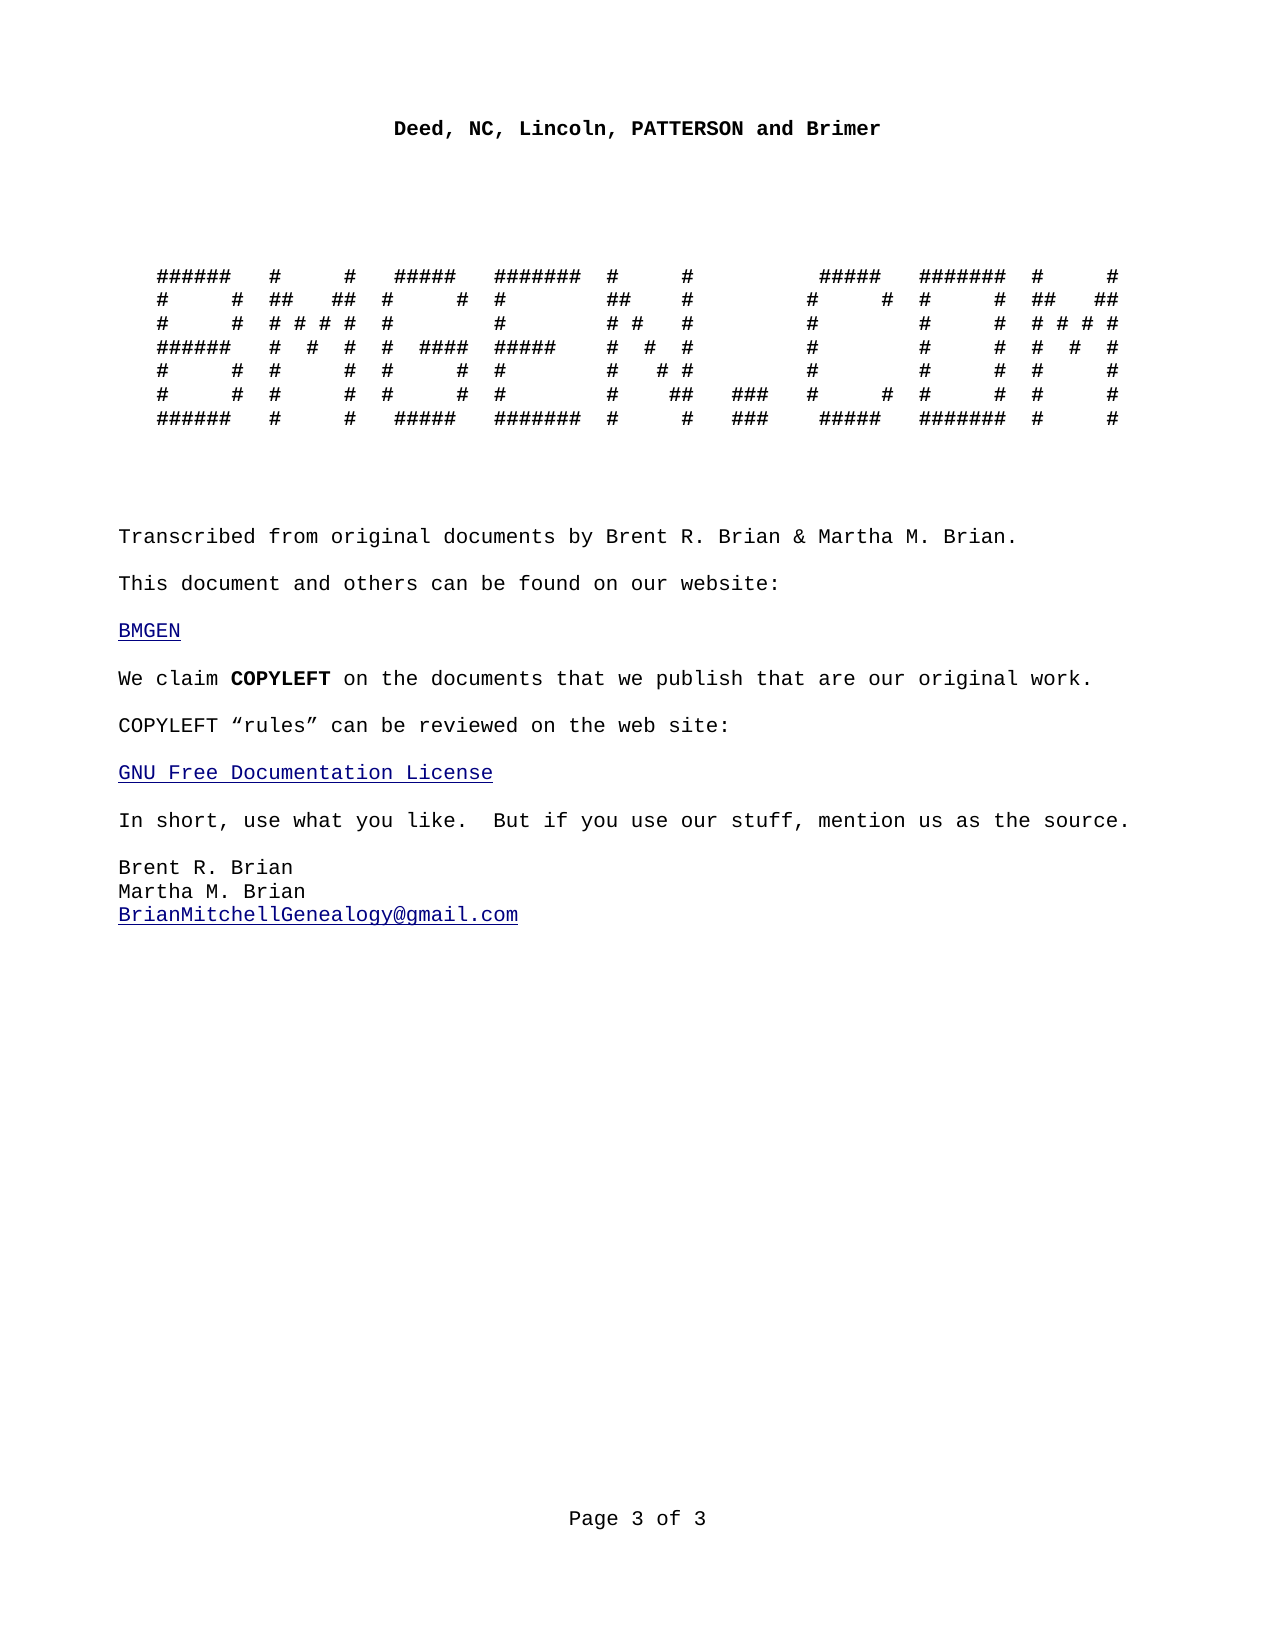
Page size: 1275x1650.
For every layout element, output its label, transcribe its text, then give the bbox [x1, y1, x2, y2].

text ###### # # ##### ####### # # ### ##### ####### # # [118, 408, 1157, 431]
text ###### # # # # #### ##### # # # # # # # # # [118, 337, 1157, 360]
text Martha M. Brian [118, 881, 1157, 904]
text BrianMitchellGenealogy@gmail.com [118, 904, 1157, 928]
text # # # # # # # # # # # # # # # # # # [118, 313, 1157, 337]
text In short, use what you like. But if you use our stuff, mention us as the source. [118, 810, 1157, 833]
text This document and others can be found on our website: [118, 573, 1157, 597]
text # # # # # # # # # # # # # # # [118, 360, 1157, 384]
text GNU Free Documentation License [118, 762, 1157, 786]
text COPYLEFT “rules” can be reviewed on the web site: [118, 715, 1157, 739]
text BMGEN [118, 621, 1157, 644]
text ###### # # ##### ####### # # ##### ####### # # [118, 266, 1157, 289]
text Transcribed from original documents by Brent R. Brian & Martha M. Brian. [118, 526, 1157, 549]
text # # ## ## # # # ## # # # # # ## ## [118, 289, 1157, 313]
text Brent R. Brian [118, 857, 1157, 881]
text We claim COPYLEFT on the documents that we publish that are our original work. [118, 668, 1157, 691]
text # # # # # # # # ## ### # # # # # # [118, 384, 1157, 408]
